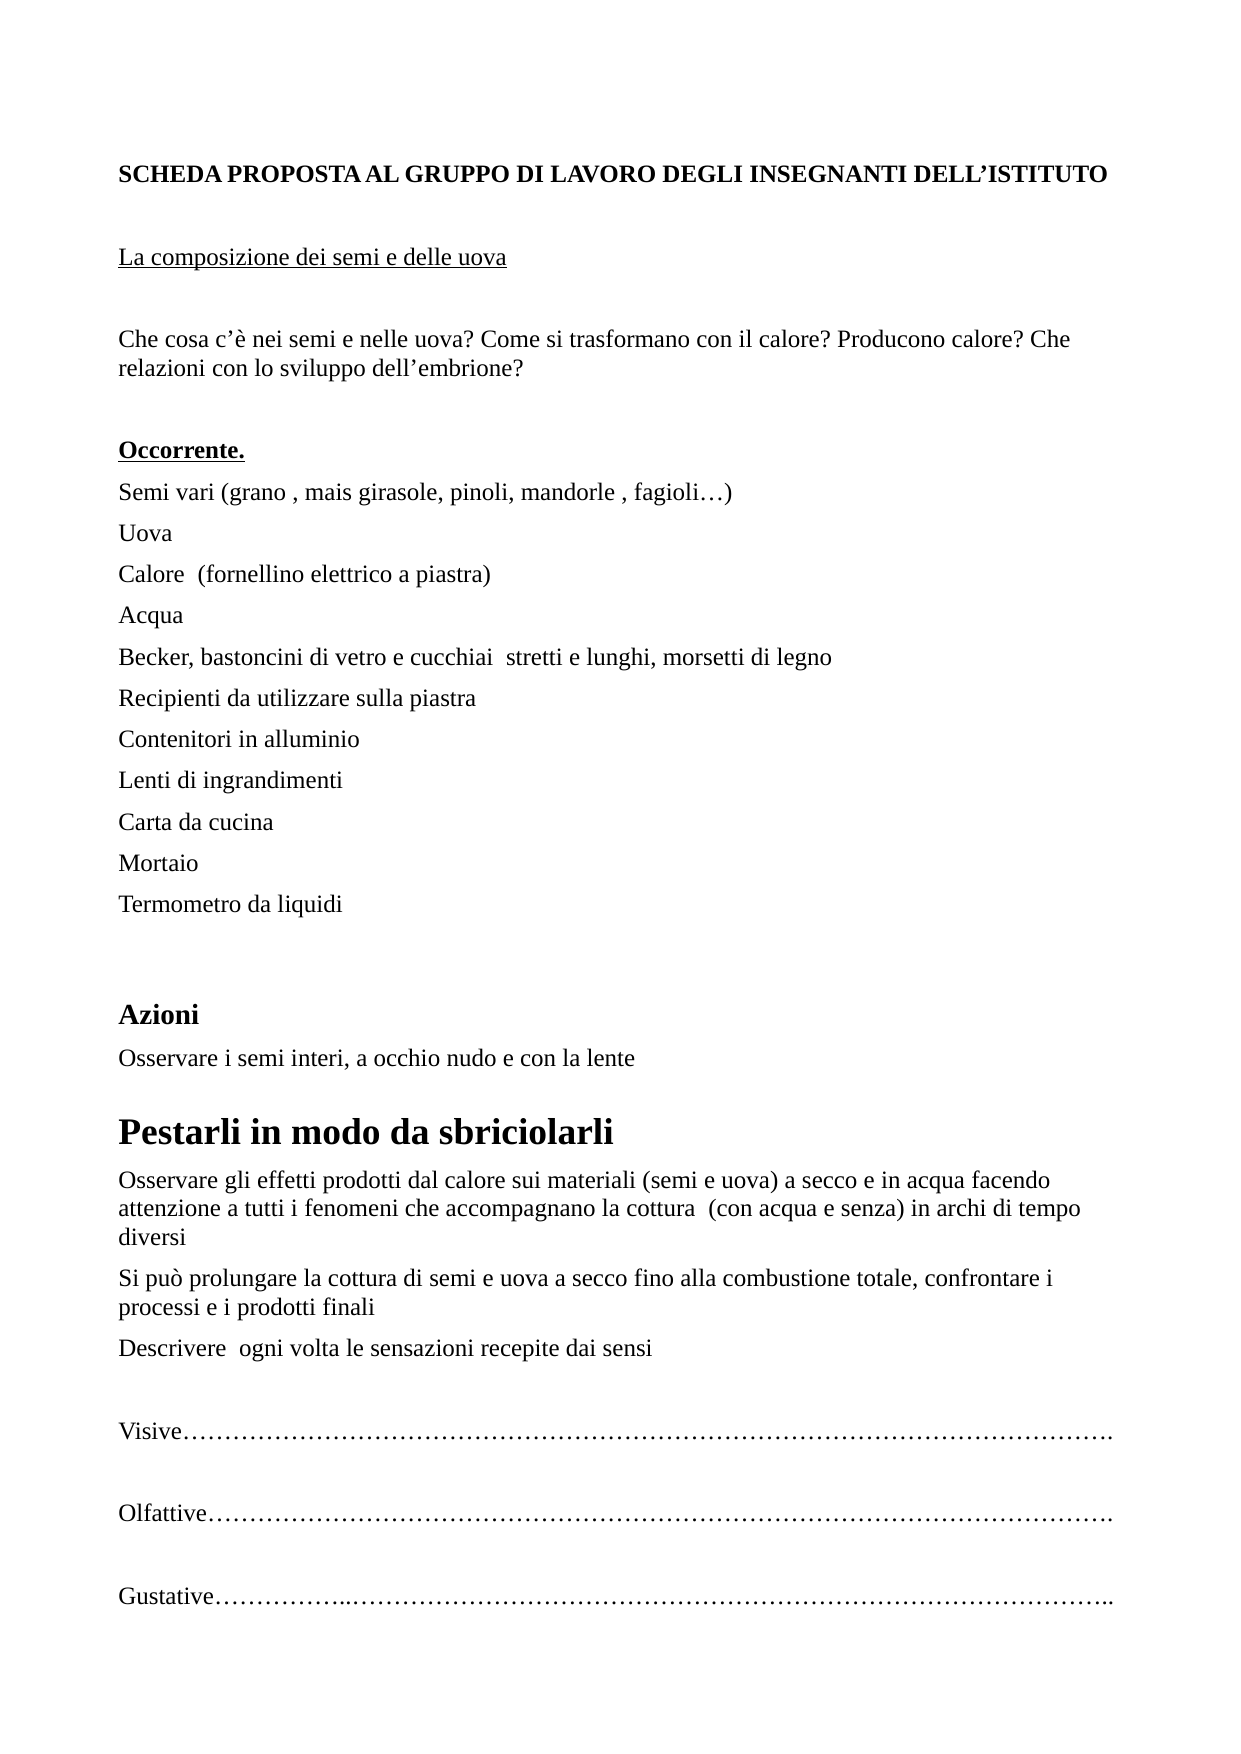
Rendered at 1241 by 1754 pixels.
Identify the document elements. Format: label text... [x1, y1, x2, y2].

text Lenti di ingrandimenti [118, 766, 1122, 794]
text Si può prolungare la cottura di semi e uova a secco fino alla combustione totale, confrontare i processi e i prodotti finali [118, 1263, 1122, 1321]
text La composizione dei semi e delle uova [118, 242, 1122, 271]
text Recipienti da utilizzare sulla piastra [118, 683, 1122, 712]
text Visive…………………………………………………………………………………………………. [118, 1416, 1122, 1445]
text Osservare gli effetti prodotti dal calore sui materiali (semi e uova) a secco e in acqua facendo attenzione a tutti i fenomeni che accompagnano la cottura (con acqua e senza) in archi di tempo diversi [118, 1165, 1122, 1251]
subtitle Azioni [118, 997, 1122, 1030]
text Olfattive………………………………………………………………………………………………. [118, 1498, 1122, 1527]
text Osservare i semi interi, a occhio nudo e con la lente [118, 1043, 1122, 1072]
text Gustative……………..……………………………………………………………………………….. [118, 1581, 1122, 1610]
text Semi vari (grano , mais girasole, pinoli, mandorle , fagioli…) [118, 477, 1122, 506]
text Che cosa c’è nei semi e nelle uova? Come si trasformano con il calore? Producono calore? Che relazioni con lo sviluppo dell’embrione? [118, 324, 1122, 382]
text Termometro da liquidi [118, 889, 1122, 918]
text Descrivere ogni volta le sensazioni recepite dai sensi [118, 1333, 1122, 1362]
text Occorrente. [118, 436, 1122, 464]
text Becker, bastoncini di vetro e cucchiai stretti e lunghi, morsetti di legno [118, 642, 1122, 671]
text Contenitori in alluminio [118, 724, 1122, 753]
text SCHEDA PROPOSTA AL GRUPPO DI LAVORO DEGLI INSEGNANTI DELL’ISTITUTO [118, 159, 1122, 188]
text Acqua [118, 601, 1122, 629]
text Carta da cucina [118, 807, 1122, 836]
text Uova [118, 518, 1122, 547]
subtitle Pestarli in modo da sbriciolarli [118, 1109, 1122, 1152]
text Calore (fornellino elettrico a piastra) [118, 559, 1122, 588]
text Mortaio [118, 848, 1122, 877]
